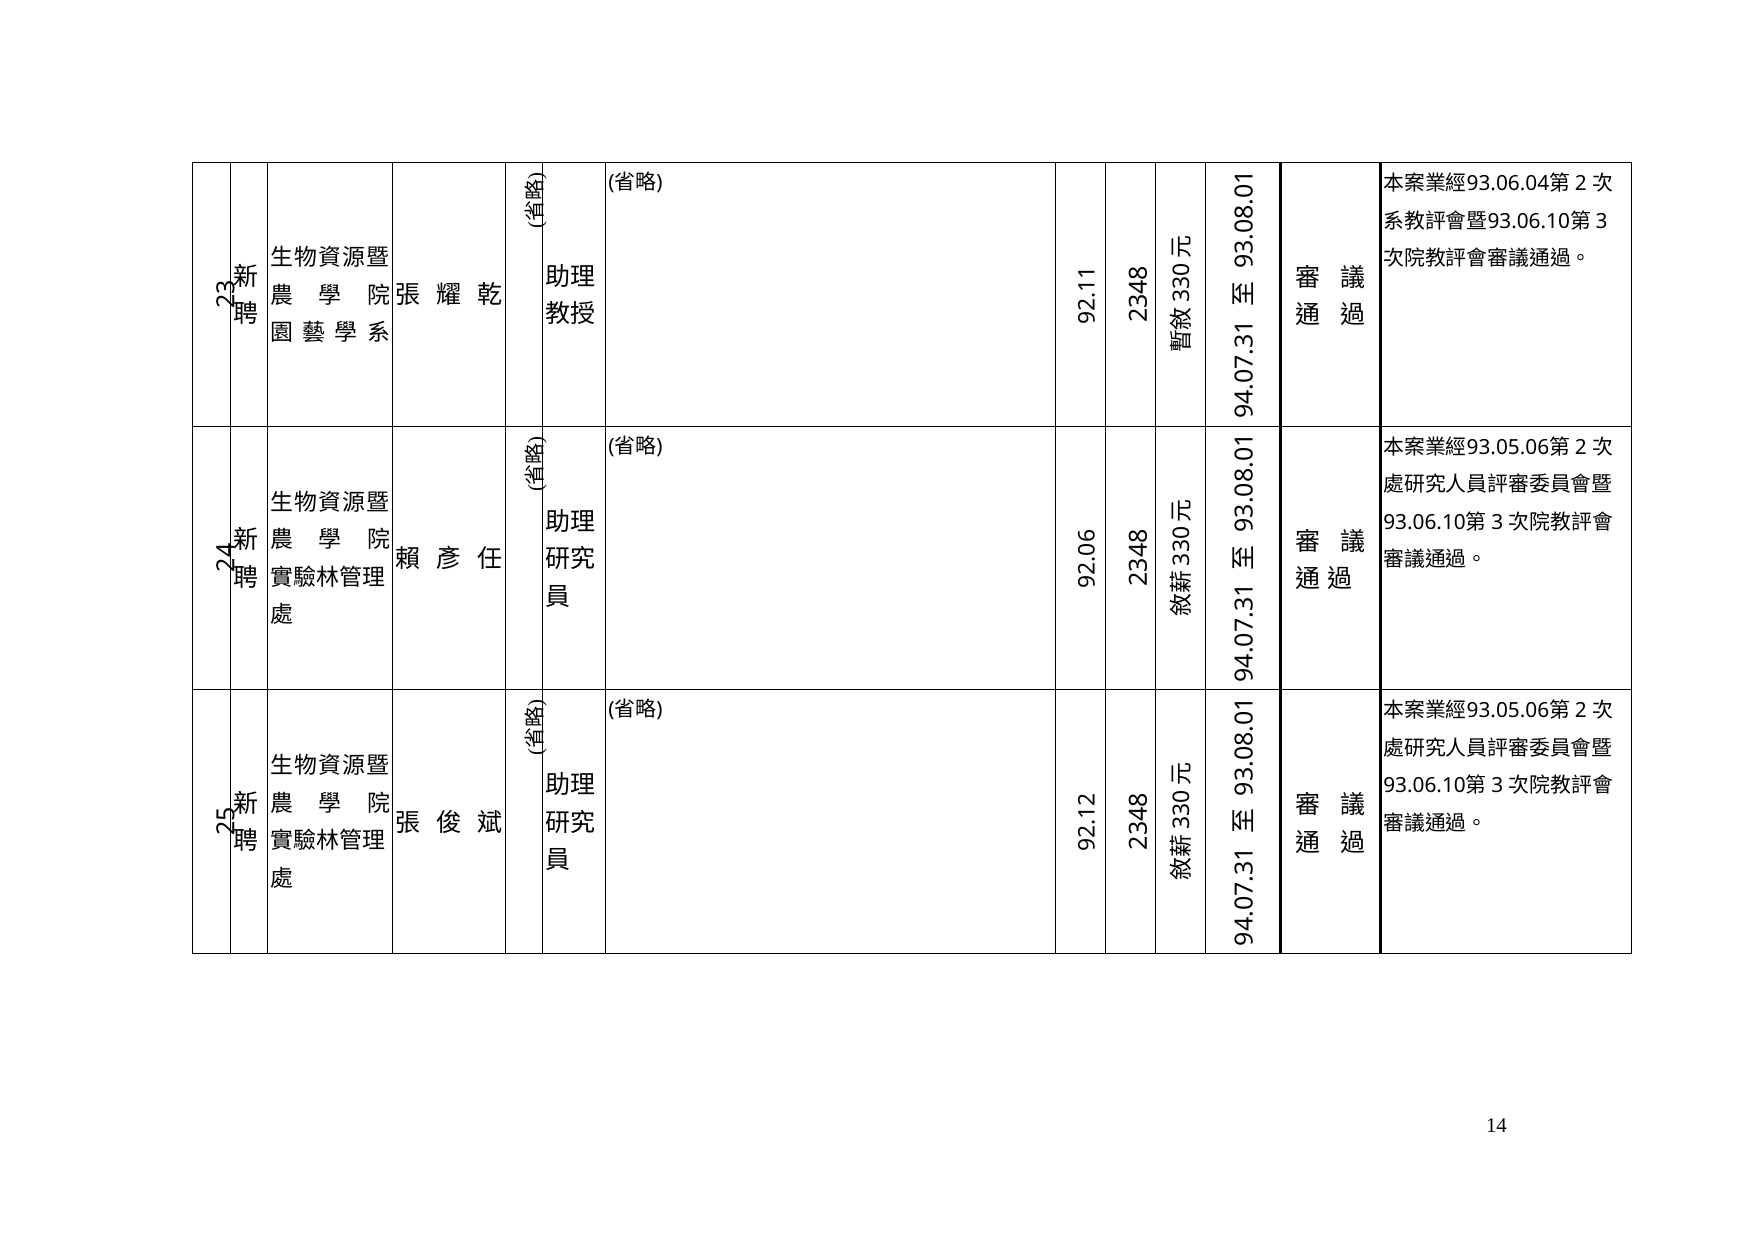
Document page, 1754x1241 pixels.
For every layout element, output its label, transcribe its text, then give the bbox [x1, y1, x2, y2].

table_cell 本案業經93.05.06第 2 次處研究人員評審委員會暨93.06.10第 3 次院教評會審議通過。 [1382, 427, 1631, 689]
table_cell 生物資源暨農學院 實驗林管理處 [268, 427, 392, 689]
table_cell 生物資源暨農學院 園藝學系 [268, 163, 392, 426]
table_cell 助理教授 [543, 163, 605, 426]
table_cell 93.08.01 至 94.07.31 [1206, 163, 1279, 426]
table_cell (省略) [606, 690, 1055, 953]
table_cell 生物資源暨農學院 實驗林管理處 [268, 690, 392, 953]
table_cell 助理研究員 [543, 690, 605, 953]
table_cell (省略) [506, 427, 542, 689]
table_cell 新聘 [231, 690, 267, 953]
table_cell 本案業經93.06.04第 2 次系教評會暨93.06.10第 3 次院教評會審議通過。 [1382, 163, 1631, 426]
table_cell (省略) [506, 690, 542, 953]
table_cell 92.06 [1056, 427, 1105, 689]
table_cell 92.11 [1056, 163, 1105, 426]
table_cell (省略) [506, 163, 542, 426]
table_cell 審議 通過 [1282, 163, 1379, 426]
table_cell 張耀乾 [393, 163, 505, 426]
table_cell 審議 通過 [1282, 690, 1379, 953]
table_cell 24 [193, 427, 230, 689]
table_cell 張俊斌 [393, 690, 505, 953]
table_cell 審議 通過 [1282, 427, 1379, 689]
table_cell 助理研究員 [543, 427, 605, 689]
table_cell 2348 [1106, 163, 1155, 426]
table_cell 2348 [1106, 427, 1155, 689]
table_cell (省略) [606, 427, 1055, 689]
table_cell 93.08.01 至 94.07.31 [1206, 427, 1279, 689]
table_cell 23 [193, 163, 230, 426]
table_cell 25 [193, 690, 230, 953]
table_cell 新聘 [231, 427, 267, 689]
table_cell 賴彥任 [393, 427, 505, 689]
table_cell 新聘 [231, 163, 267, 426]
table_cell 93.08.01 至 94.07.31 [1206, 690, 1279, 953]
table_cell (省略) [606, 163, 1055, 426]
table_cell 暫敘330元 [1156, 163, 1205, 426]
table_cell 92.12 [1056, 690, 1105, 953]
table_cell 敘薪330元 [1156, 690, 1205, 953]
table_cell 2348 [1106, 690, 1155, 953]
table_cell 敘薪330元 [1156, 427, 1205, 689]
table_cell 本案業經93.05.06第 2 次處研究人員評審委員會暨93.06.10第 3 次院教評會審議通過。 [1382, 690, 1631, 953]
